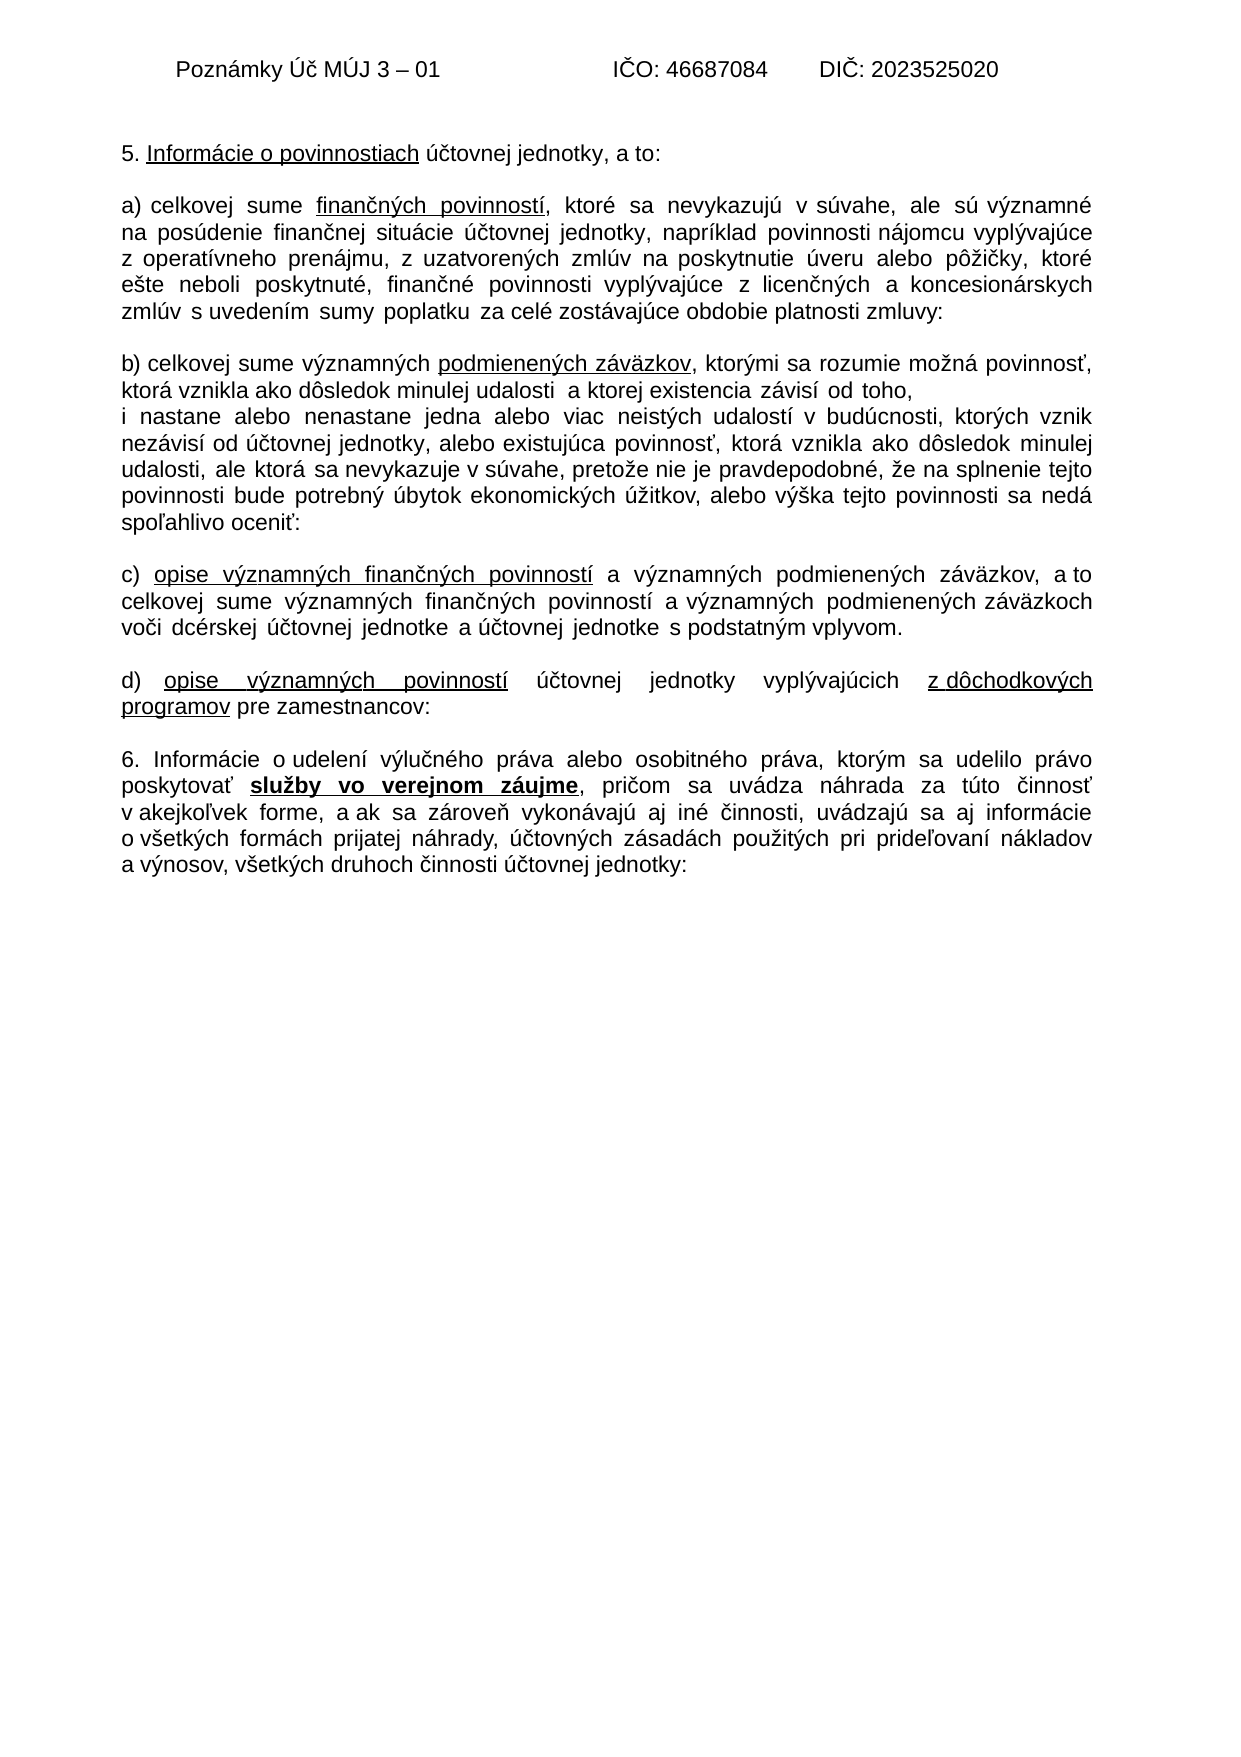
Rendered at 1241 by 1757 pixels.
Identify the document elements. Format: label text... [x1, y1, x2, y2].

text 5. Informácie o povinnostiach účtovnej jednotky, a to: [121, 139, 1093, 166]
text d) opise významných povinností účtovnej jednotky vyplývajúcich z dôchodkových programov pre zamestnancov: [121, 667, 1093, 719]
text a) celkovej sume finančných povinností, ktoré sa nevykazujú v súvahe, ale sú významné na posúdenie finančnej situácie účtovnej jednotky, napríklad povinnosti nájomcu vyplývajúce z operatívneho prenájmu, z uzatvorených zmlúv na poskytnutie úveru alebo pôžičky, ktoré ešte neboli poskytnuté, finančné povinnosti vyplývajúce z licenčných a koncesionárskych zmlúv s uvedením sumy poplatku za celé zostávajúce obdobie platnosti zmluvy: [121, 192, 1093, 324]
text 6. Informácie o udelení výlučného práva alebo osobitného práva, ktorým sa udelilo právo poskytovať služby vo verejnom záujme, pričom sa uvádza náhrada za túto činnosť v akejkoľvek forme, a ak sa zároveň vykonávajú aj iné činnosti, uvádzajú sa aj informácie o všetkých formách prijatej náhrady, účtovných zásadách použitých pri prideľovaní nákladov a výnosov, všetkých druhoch činnosti účtovnej jednotky: [121, 746, 1093, 877]
text b) celkovej sume významných podmienených záväzkov, ktorými sa rozumie možná povinnosť, ktorá vznikla ako dôsledok minulej udalosti a ktorej existencia závisí od toho, [121, 350, 1093, 403]
text c) opise významných finančných povinností a významných podmienených záväzkov, a to celkovej sume významných finančných povinností a významných podmienených záväzkoch voči dcérskej účtovnej jednotke a účtovnej jednotke s podstatným vplyvom. [121, 561, 1093, 640]
text i nastane alebo nenastane jedna alebo viac neistých udalostí v budúcnosti, ktorých vznik nezávisí od účtovnej jednotky, alebo existujúca povinnosť, ktorá vznikla ako dôsledok minulej udalosti, ale ktorá sa nevykazuje v súvahe, pretože nie je pravdepodobné, že na splnenie tejto povinnosti bude potrebný úbytok ekonomických úžitkov, alebo výška tejto povinnosti sa nedá spoľahlivo oceniť: [121, 403, 1093, 535]
